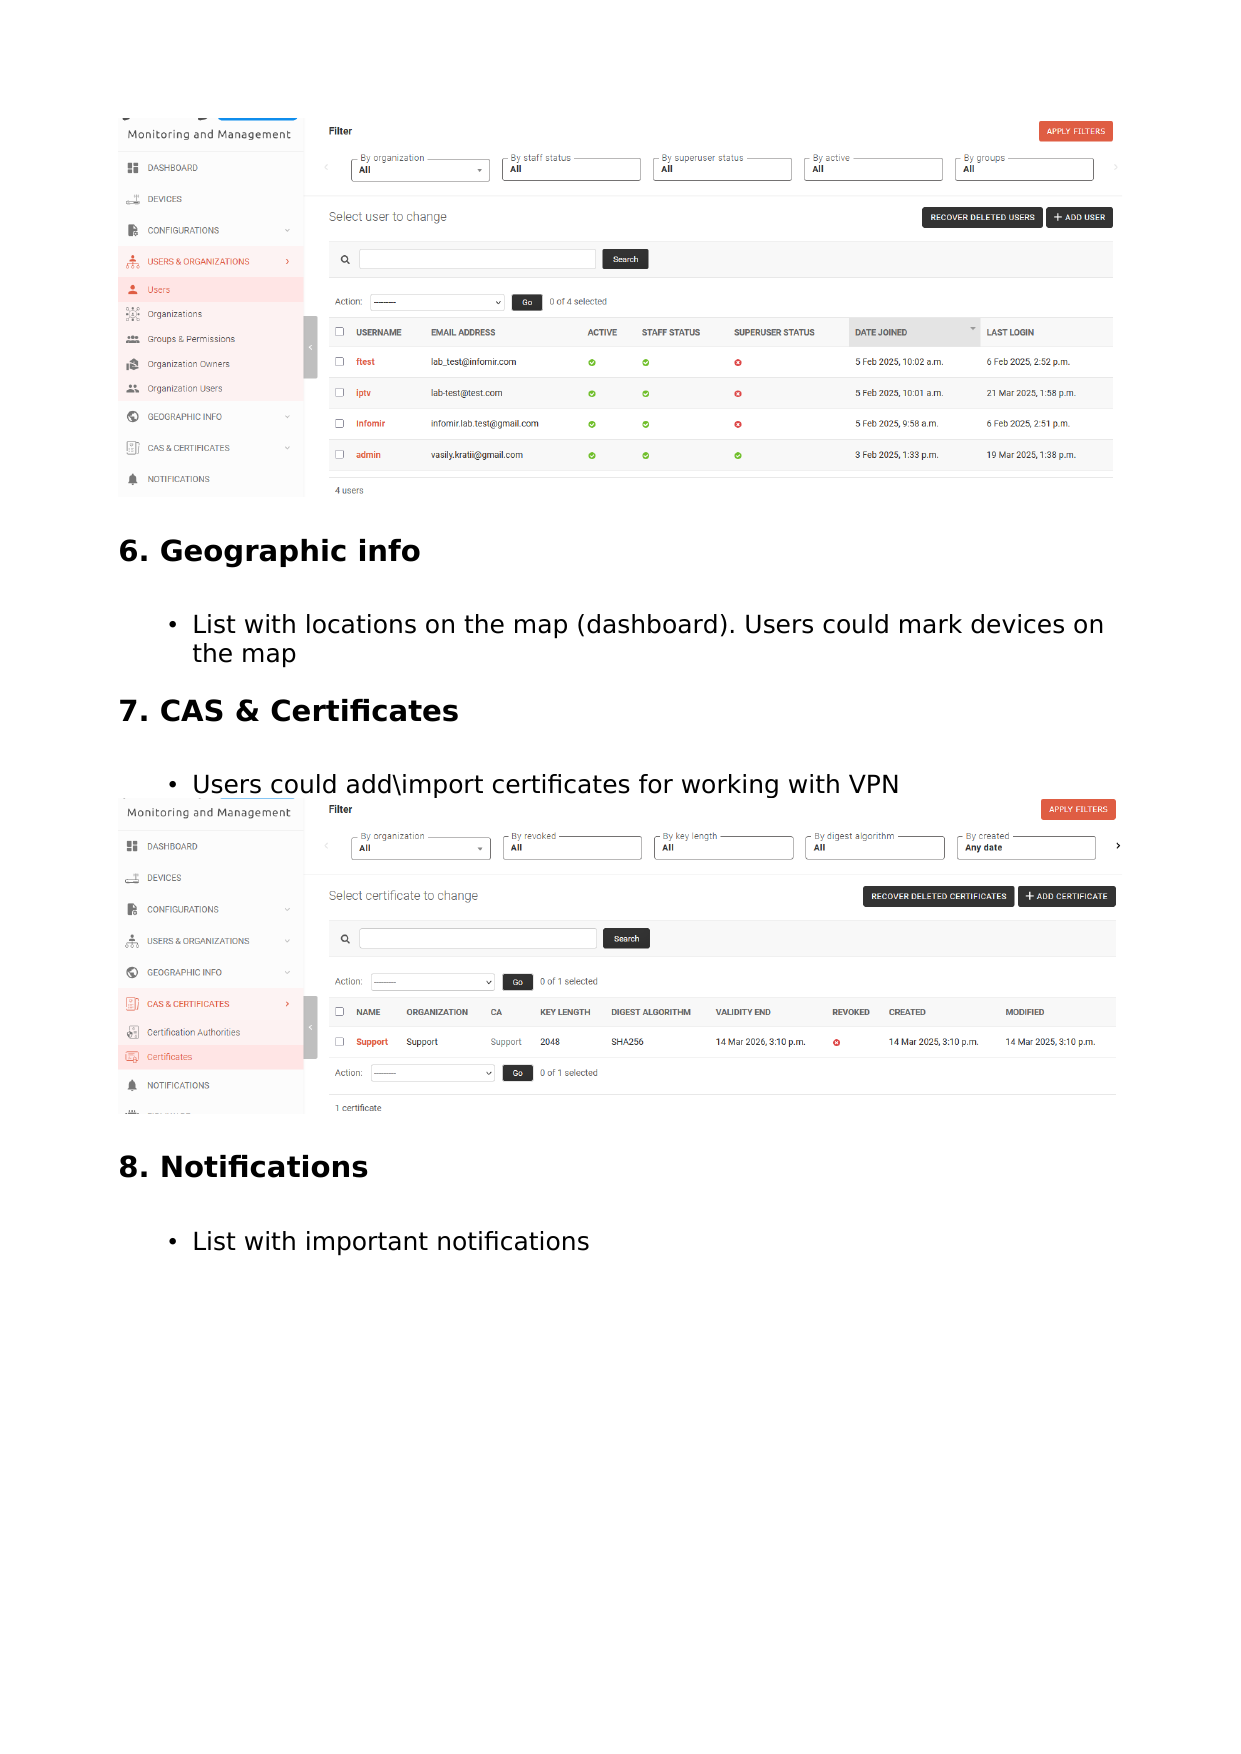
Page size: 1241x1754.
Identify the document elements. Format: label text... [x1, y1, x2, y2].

picture [118, 798, 1123, 1114]
list Users could add\import certificates for working with VPN [177, 770, 1122, 798]
picture [118, 118, 1123, 497]
list List with important notifications [177, 1227, 1122, 1256]
subtitle 6. Geographic info [118, 534, 1122, 568]
subtitle 7. CAS & Certificates [118, 694, 1122, 728]
subtitle 8. Notifications [118, 1151, 1122, 1185]
list List with locations on the map (dashboard). Users could mark devices on the map [177, 611, 1122, 669]
